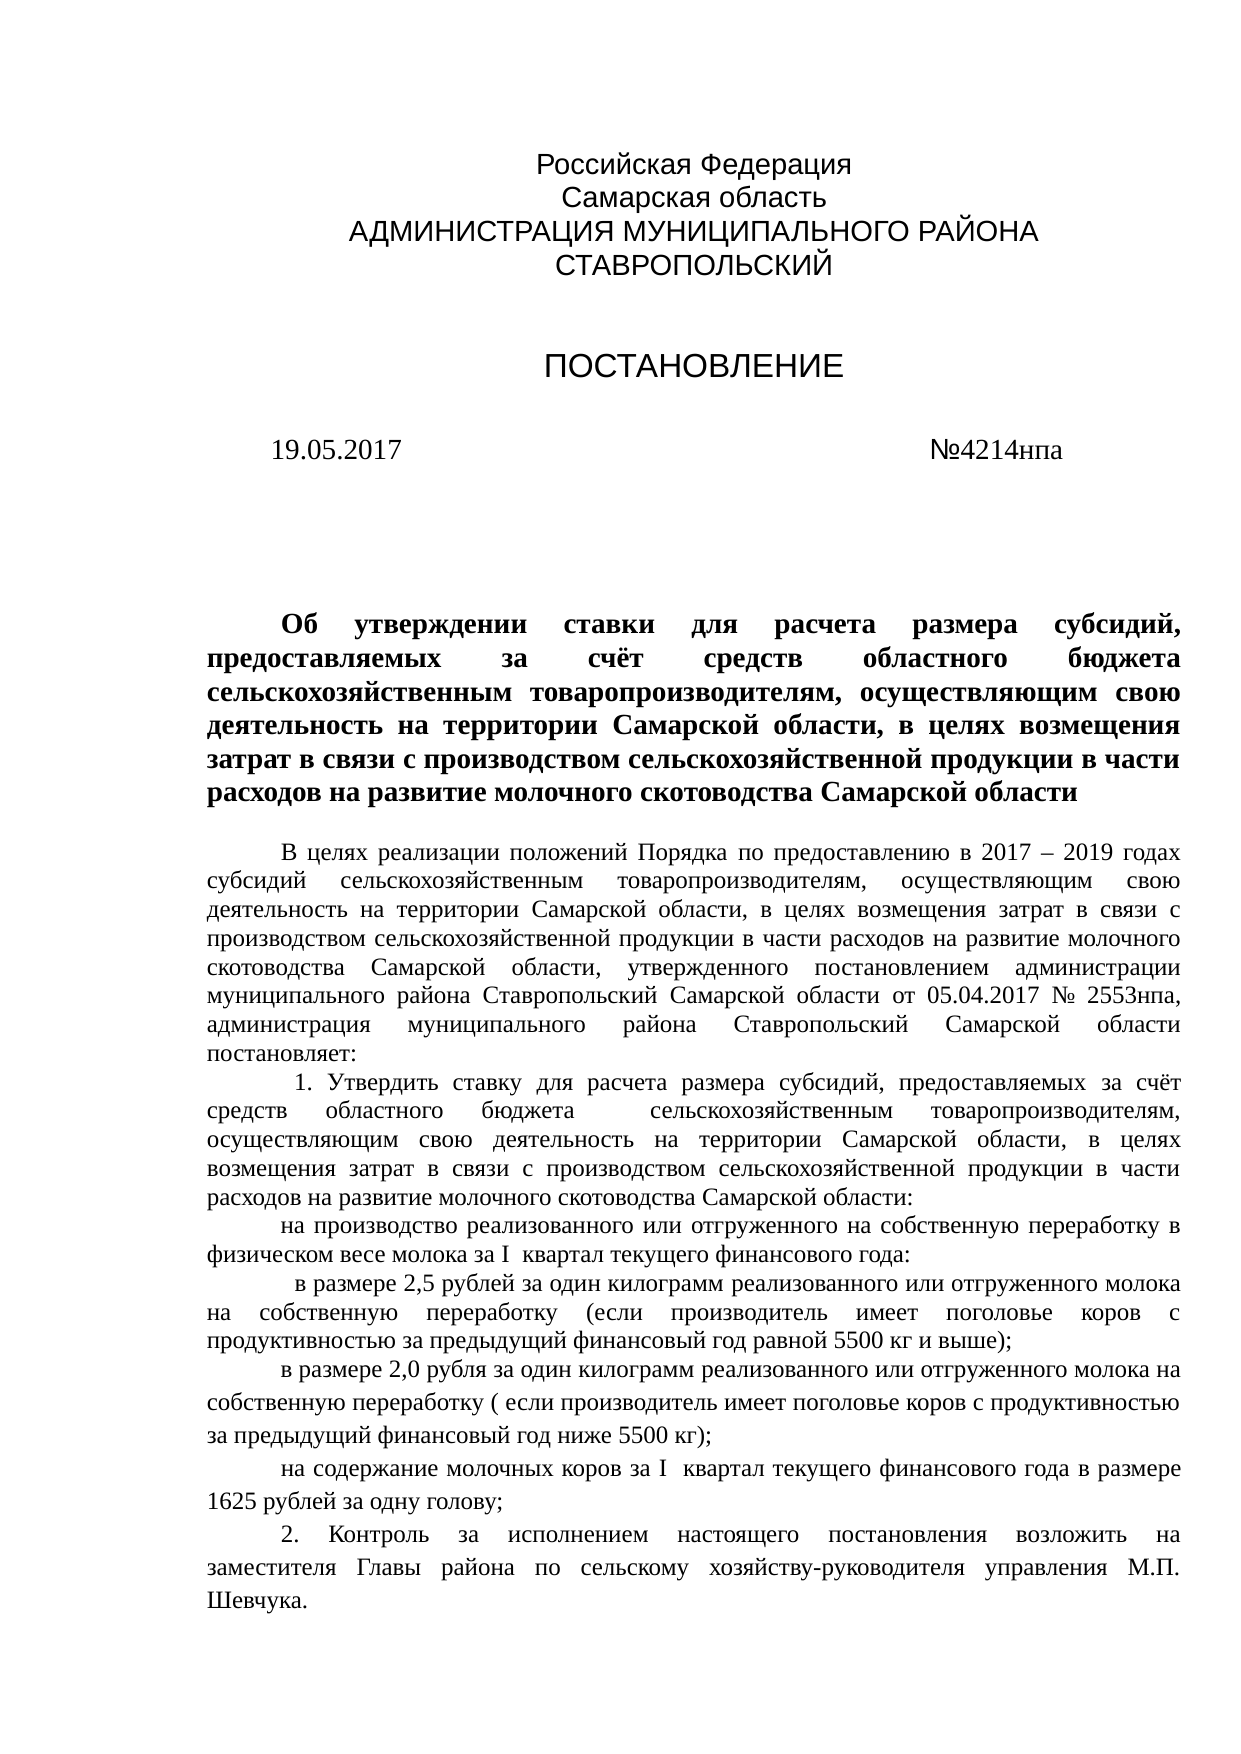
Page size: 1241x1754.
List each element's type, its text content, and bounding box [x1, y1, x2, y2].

text на производство реализованного или отгруженного на собственную переработку в физическом весе молока за I квартал текущего финансового года: [207, 1210, 1181, 1268]
text 19.05.2017 №4214нпа [207, 432, 1181, 466]
text Самарская область [207, 180, 1181, 214]
list на содержание молочных коров за I квартал текущего финансового года в размере 1625 рублей за одну голову; [207, 1453, 1181, 1515]
text ПОСТАНОВЛЕНИЕ [207, 346, 1181, 384]
text в размере 2,5 рублей за один килограмм реализованного или отгруженного молока на собственную переработку (если производитель имеет поголовье коров с продуктивностью за предыдущий финансовый год равной 5500 кг и выше); [207, 1268, 1181, 1354]
text 2. Контроль за исполнением настоящего постановления возложить на заместителя Главы района по сельскому хозяйству-руководителя управления М.П. Шевчука. [207, 1519, 1181, 1614]
text в размере 2,0 рубля за один килограмм реализованного или отгруженного молока на собственную переработку ( если производитель имеет поголовье коров с продуктивностью за предыдущий финансовый год ниже 5500 кг); [207, 1354, 1181, 1449]
list 1. Утвердить ставку для расчета размера субсидий, предоставляемых за счёт средств областного бюджета сельскохозяйственным товаропроизводителям, осуществляющим свою деятельность на территории Самарской области, в целях возмещения затрат в связи с производством сельскохозяйственной продукции в части расходов на развитие молочного скотоводства Самарской области: [207, 1067, 1181, 1210]
text В целях реализации положений Порядка по предоставлению в 2017 – 2019 годах субсидий сельскохозяйственным товаропроизводителям, осуществляющим свою деятельность на территории Самарской области, в целях возмещения затрат в связи с производством сельскохозяйственной продукции в части расходов на развитие молочного скотоводства Самарской области, утвержденного постановлением администрации муниципального района Ставропольский Самарской области от 05.04.2017 № 2553нпа, администрация муниципального района Ставропольский Самарской области постановляет: [207, 837, 1181, 1067]
text Об утверждении ставки для расчета размера субсидий, предоставляемых за счёт средств областного бюджета сельскохозяйственным товаропроизводителям, осуществляющим свою деятельность на территории Самарской области, в целях возмещения затрат в связи с производством сельскохозяйственной продукции в части расходов на развитие молочного скотоводства Самарской области [207, 607, 1181, 808]
text Российская Федерация [207, 147, 1181, 180]
text АДМИНИСТРАЦИЯ МУНИЦИПАЛЬНОГО РАЙОНА СТАВРОПОЛЬСКИЙ [207, 214, 1181, 281]
